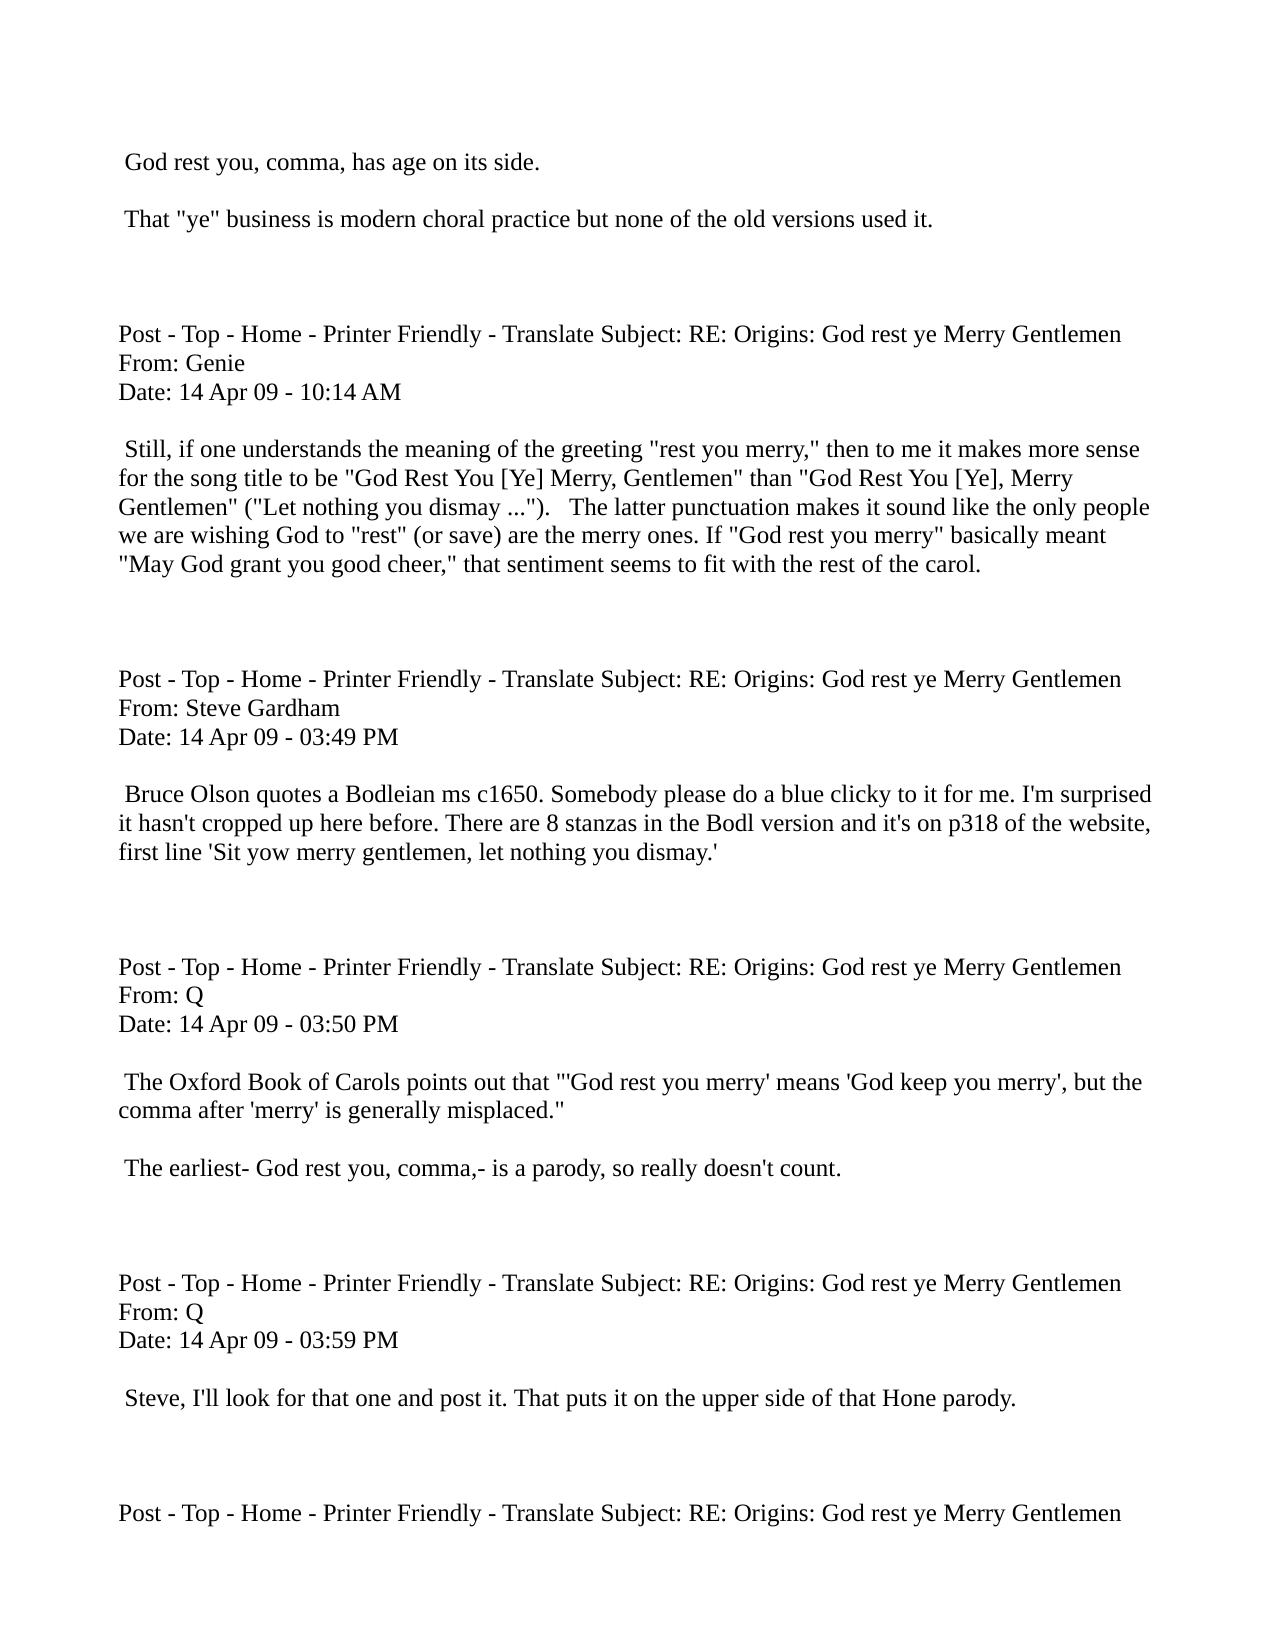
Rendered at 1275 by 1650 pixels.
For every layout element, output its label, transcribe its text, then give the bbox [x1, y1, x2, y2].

text Bruce Olson quotes a Bodleian ms c1650. Somebody please do a blue clicky to it for me. I'm surprised it hasn't cropped up here before. There are 8 stanzas in the Bodl version and it's on p318 of the website, first line 'Sit yow merry gentlemen, let nothing you dismay.' [118, 779, 1157, 866]
text From: Genie [118, 348, 1157, 377]
text Date: 14 Apr 09 - 03:49 PM [118, 722, 1157, 751]
text God rest you, comma, has age on its side. [118, 147, 1157, 176]
text Post - Top - Home - Printer Friendly - Translate Subject: RE: Origins: God rest ye Merry Gentlemen [118, 1268, 1157, 1297]
text Post - Top - Home - Printer Friendly - Translate Subject: RE: Origins: God rest ye Merry Gentlemen [118, 1498, 1157, 1527]
text From: Steve Gardham [118, 693, 1157, 722]
text Post - Top - Home - Printer Friendly - Translate Subject: RE: Origins: God rest ye Merry Gentlemen [118, 952, 1157, 981]
text Post - Top - Home - Printer Friendly - Translate Subject: RE: Origins: God rest ye Merry Gentlemen [118, 319, 1157, 348]
text From: Q [118, 981, 1157, 1009]
text From: Q [118, 1297, 1157, 1326]
text Still, if one understands the meaning of the greeting "rest you merry," then to me it makes more sense for the song title to be "God Rest You [Ye] Merry, Gentlemen" than "God Rest You [Ye], Merry Gentlemen" ("Let nothing you dismay ..."). The latter punctuation makes it sound like the only people we are wishing God to "rest" (or save) are the merry ones. If "God rest you merry" basically meant "May God grant you good cheer," that sentiment seems to fit with the rest of the carol. [118, 434, 1157, 578]
text Steve, I'll look for that one and post it. That puts it on the upper side of that Hone parody. [118, 1383, 1157, 1412]
text That "ye" business is modern choral practice but none of the old versions used it. [118, 204, 1157, 233]
text Date: 14 Apr 09 - 03:50 PM [118, 1009, 1157, 1038]
text Date: 14 Apr 09 - 03:59 PM [118, 1326, 1157, 1354]
text The earliest- God rest you, comma,- is a parody, so really doesn't count. [118, 1153, 1157, 1182]
text The Oxford Book of Carols points out that "'God rest you merry' means 'God keep you merry', but the comma after 'merry' is generally misplaced." [118, 1067, 1157, 1124]
text Date: 14 Apr 09 - 10:14 AM [118, 377, 1157, 406]
text Post - Top - Home - Printer Friendly - Translate Subject: RE: Origins: God rest ye Merry Gentlemen [118, 664, 1157, 693]
